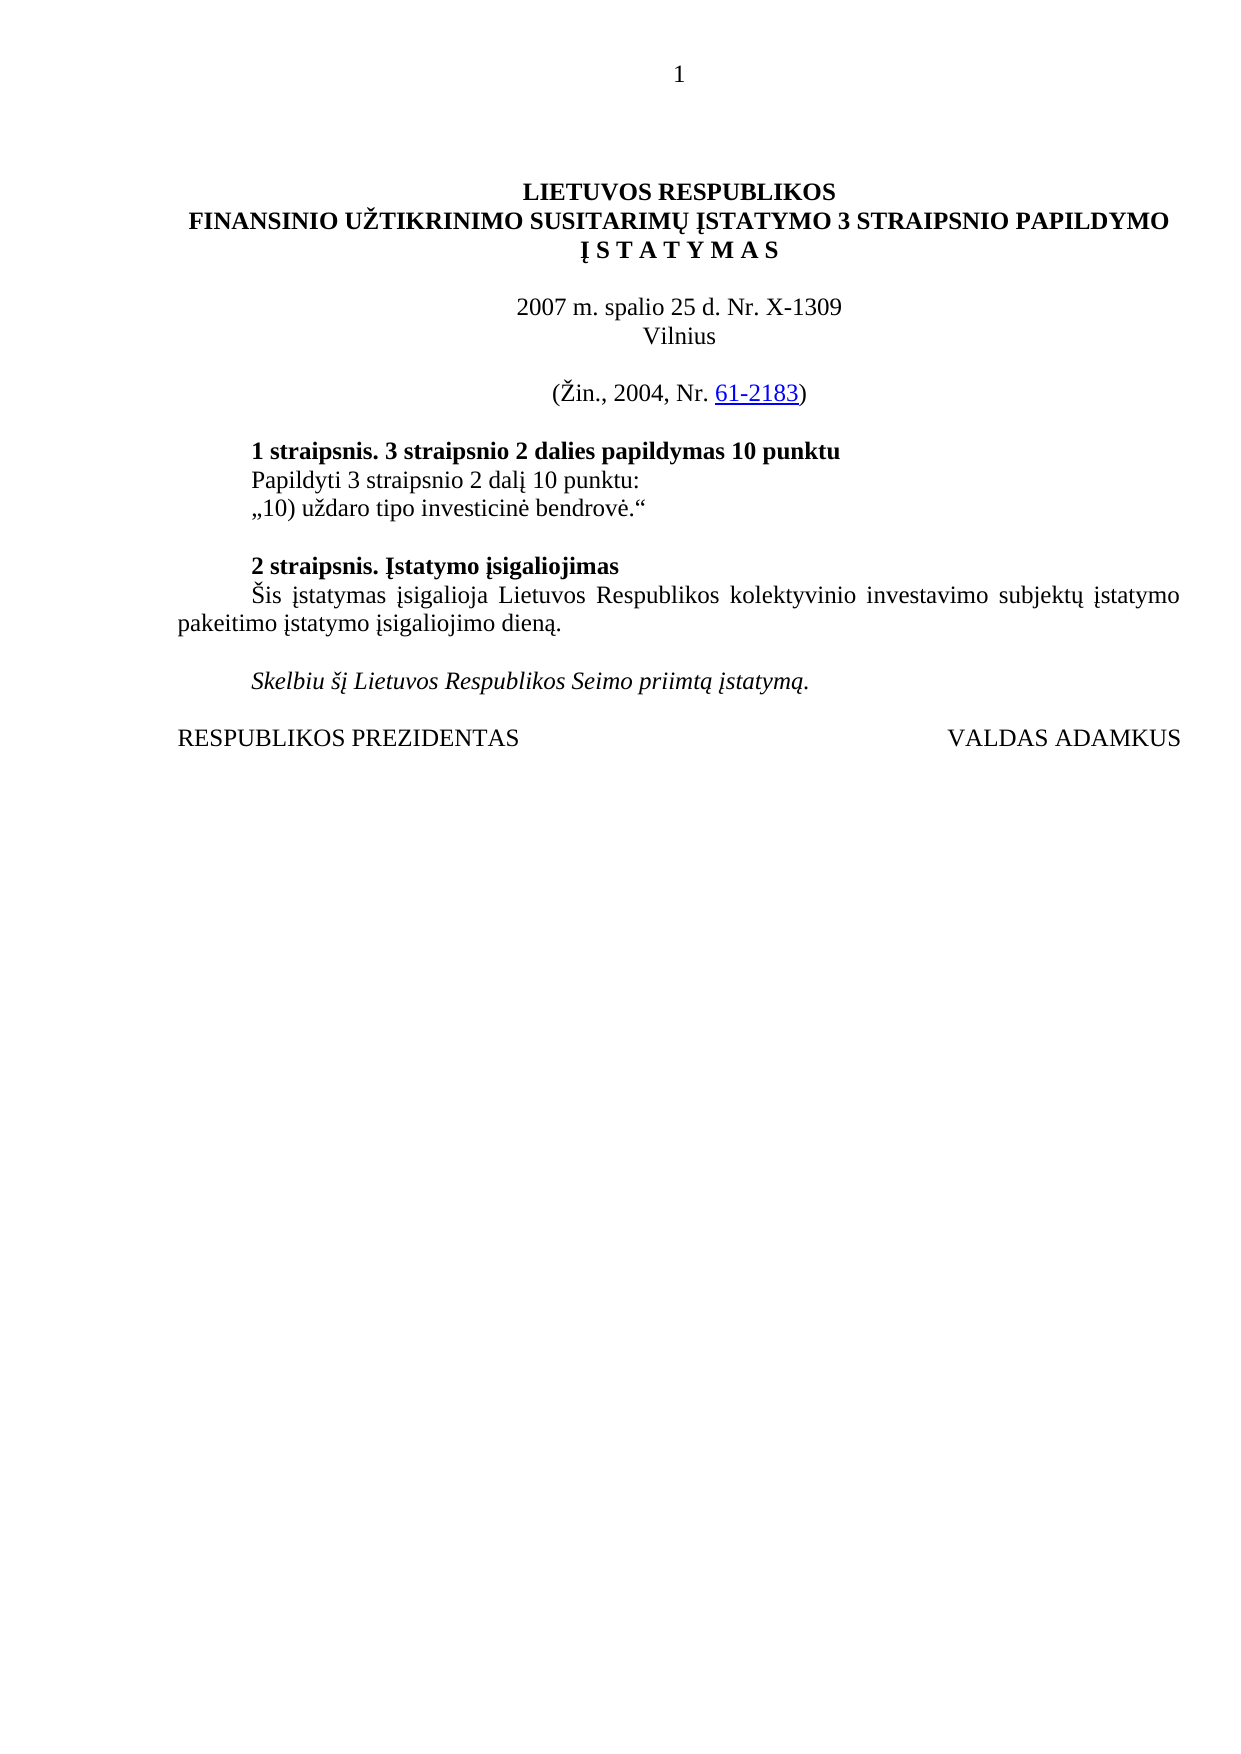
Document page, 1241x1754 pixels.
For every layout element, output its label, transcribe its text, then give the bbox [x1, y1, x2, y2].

text 2007 m. spalio 25 d. Nr. X-1309 [177, 292, 1181, 321]
text Vilnius [177, 321, 1181, 350]
text Skelbiu šį Lietuvos Respublikos Seimo priimtą įstatymą. [177, 666, 1181, 695]
text Šis įstatymas įsigalioja Lietuvos Respublikos kolektyvinio investavimo subjektų įstatymo pakeitimo įstatymo įsigaliojimo dieną. [177, 580, 1181, 637]
text RESPUBLIKOS PREZIDENTAS VALDAS ADAMKUS [177, 723, 1181, 752]
text LIETUVOS RESPUBLIKOS FINANSINIO UŽTIKRINIMO SUSITARIMŲ ĮSTATYMO 3 STRAIPSNIO PAPILDYMO Į S T A T Y M A S [177, 177, 1181, 292]
text 2 straipsnis. Įstatymo įsigaliojimas [177, 551, 1181, 580]
text „10) uždaro tipo investicinė bendrovė.“ [177, 493, 1181, 522]
text 1 straipsnis. 3 straipsnio 2 dalies papildymas 10 punktu [177, 436, 1181, 465]
text Papildyti 3 straipsnio 2 dalį 10 punktu: [177, 465, 1181, 493]
text (Žin., 2004, Nr. 61-2183) [177, 378, 1181, 407]
